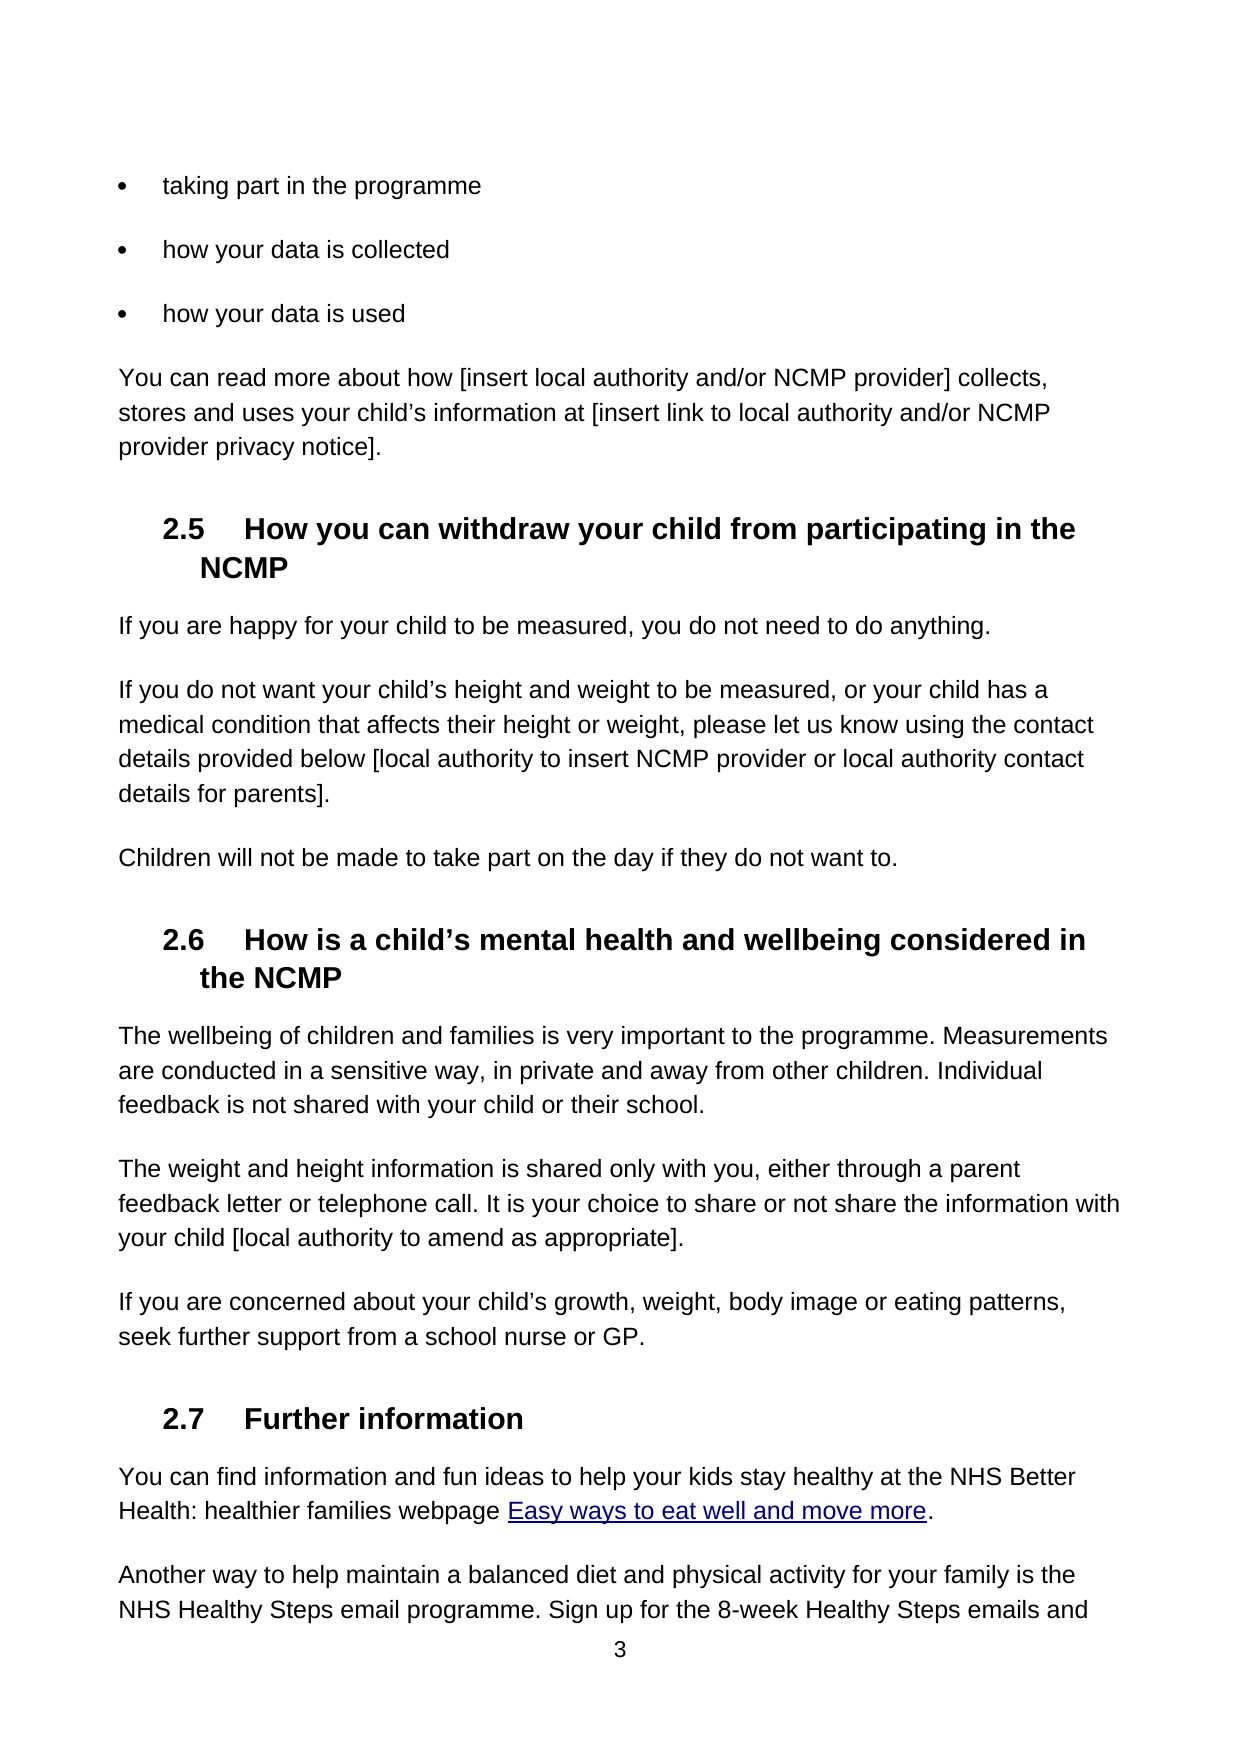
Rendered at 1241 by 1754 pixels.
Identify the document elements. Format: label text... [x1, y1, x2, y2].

subtitle How you can withdraw your child from participating in the NCMP [162, 509, 1122, 586]
subtitle How is a child’s mental health and wellbeing considered in the NCMP [162, 919, 1122, 996]
text The wellbeing of children and families is very important to the programme. Measurements are conducted in a sensitive way, in private and away from other children. Individual feedback is not shared with your child or their school. [118, 1021, 1122, 1119]
text Another way to help maintain a balanced diet and physical activity for your family is the NHS Healthy Steps email programme. Sign up for the 8-week Healthy Steps emails and [118, 1560, 1122, 1624]
list taking part in the programme [118, 171, 1122, 200]
text Children will not be made to take part on the day if they do not want to. [118, 843, 1122, 871]
text You can read more about how [insert local authority and/or NCMP provider] collects, stores and uses your child’s information at [insert link to local authority and/or NCMP provider privacy notice]. [118, 363, 1122, 461]
text The weight and height information is shared only with you, either through a parent feedback letter or telephone call. It is your choice to share or not share the information with your child [local authority to amend as appropriate]. [118, 1154, 1122, 1252]
subtitle Further information [162, 1398, 1122, 1437]
text If you are happy for your child to be measured, you do not need to do anything. [118, 611, 1122, 640]
text If you are concerned about your child’s growth, weight, body image or eating patterns, seek further support from a school nurse or GP. [118, 1287, 1122, 1351]
text You can find information and fun ideas to help your kids stay healthy at the NHS Better Health: healthier families webpage Easy ways to eat well and move more. [118, 1462, 1122, 1525]
list how your data is used [118, 299, 1122, 328]
list how your data is collected [118, 235, 1122, 264]
text If you do not want your child’s height and weight to be measured, or your child has a medical condition that affects their height or weight, please let us know using the contact details provided below [local authority to insert NCMP provider or local authority contact details for parents]. [118, 675, 1122, 807]
